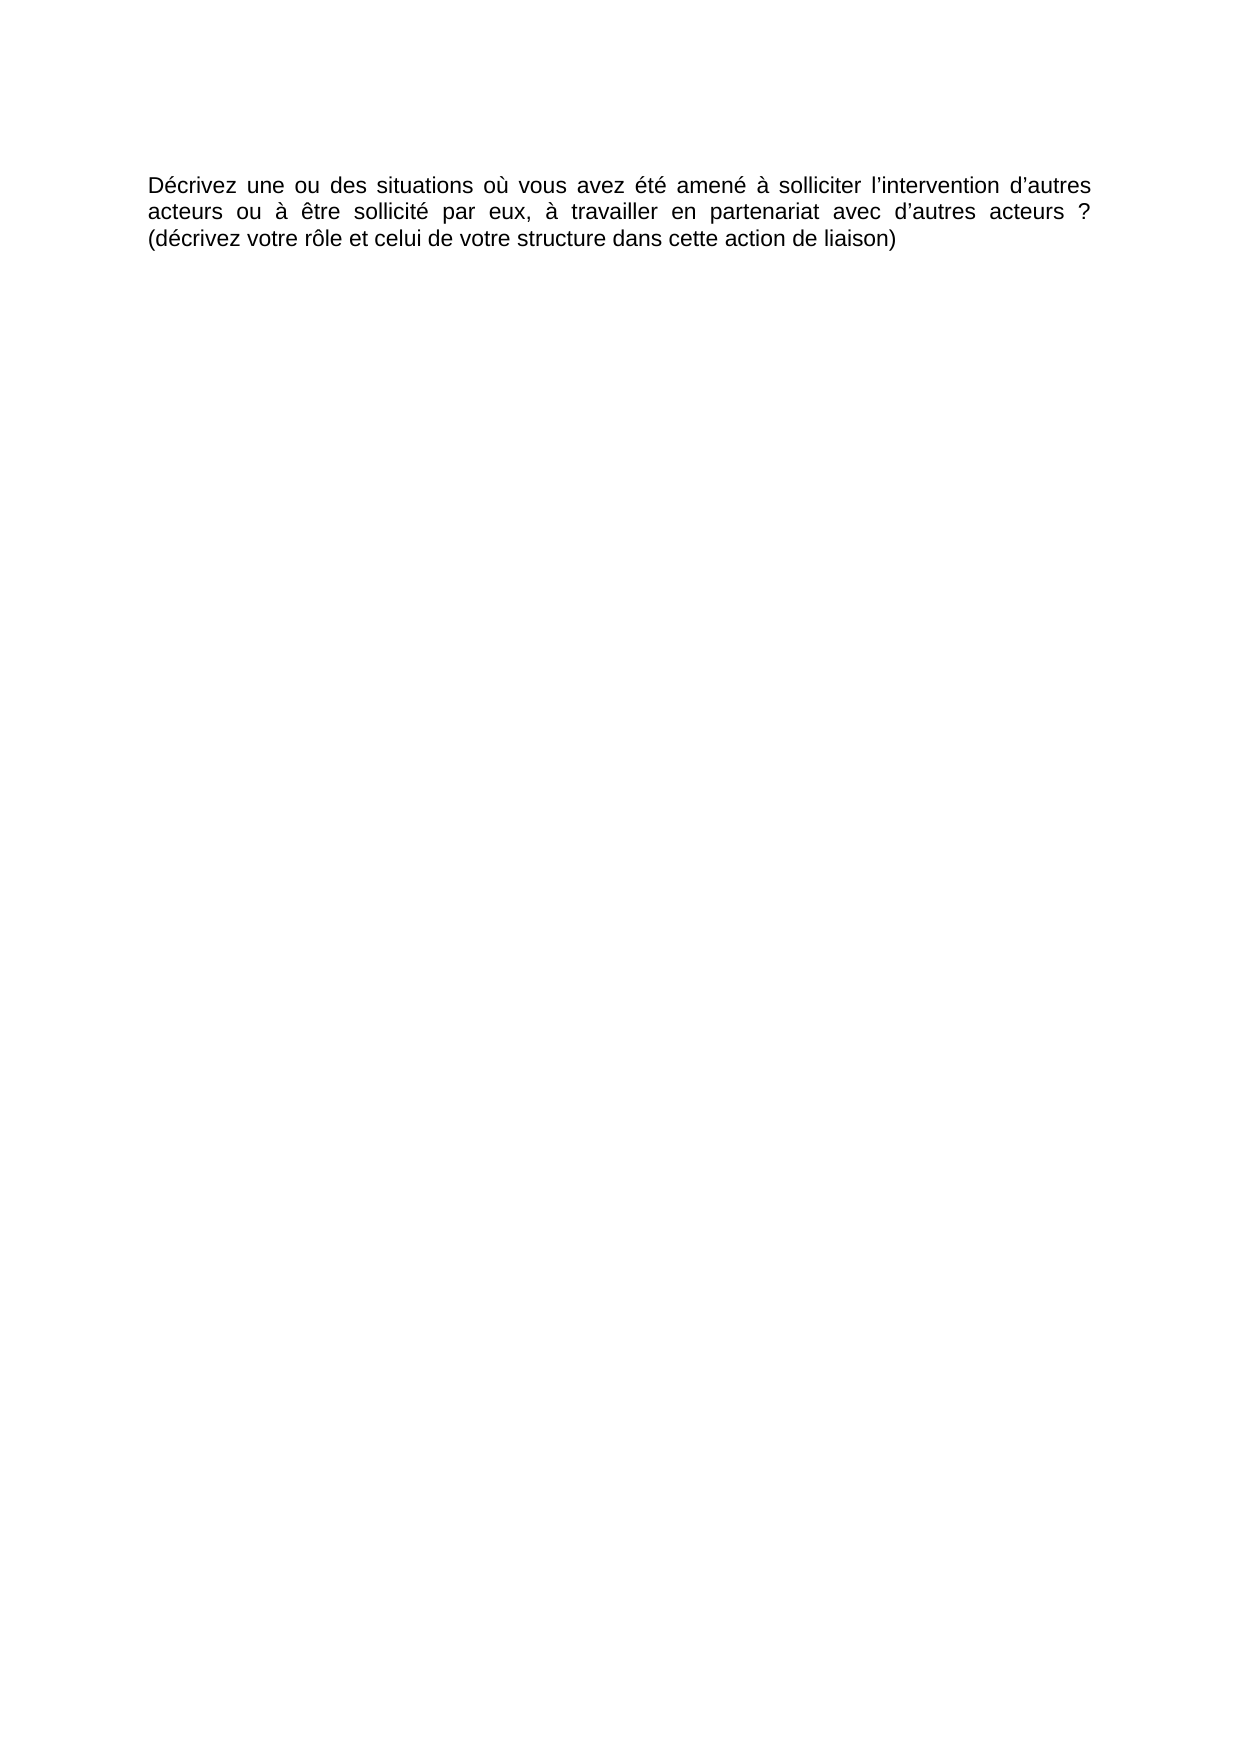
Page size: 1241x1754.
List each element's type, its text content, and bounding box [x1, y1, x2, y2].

text Décrivez une ou des situations où vous avez été amené à solliciter l’intervention d’autres acteurs ou à être sollicité par eux, à travailler en partenariat avec d’autres acteurs ? (décrivez votre rôle et celui de votre structure dans cette action de liaison) [148, 172, 1092, 251]
